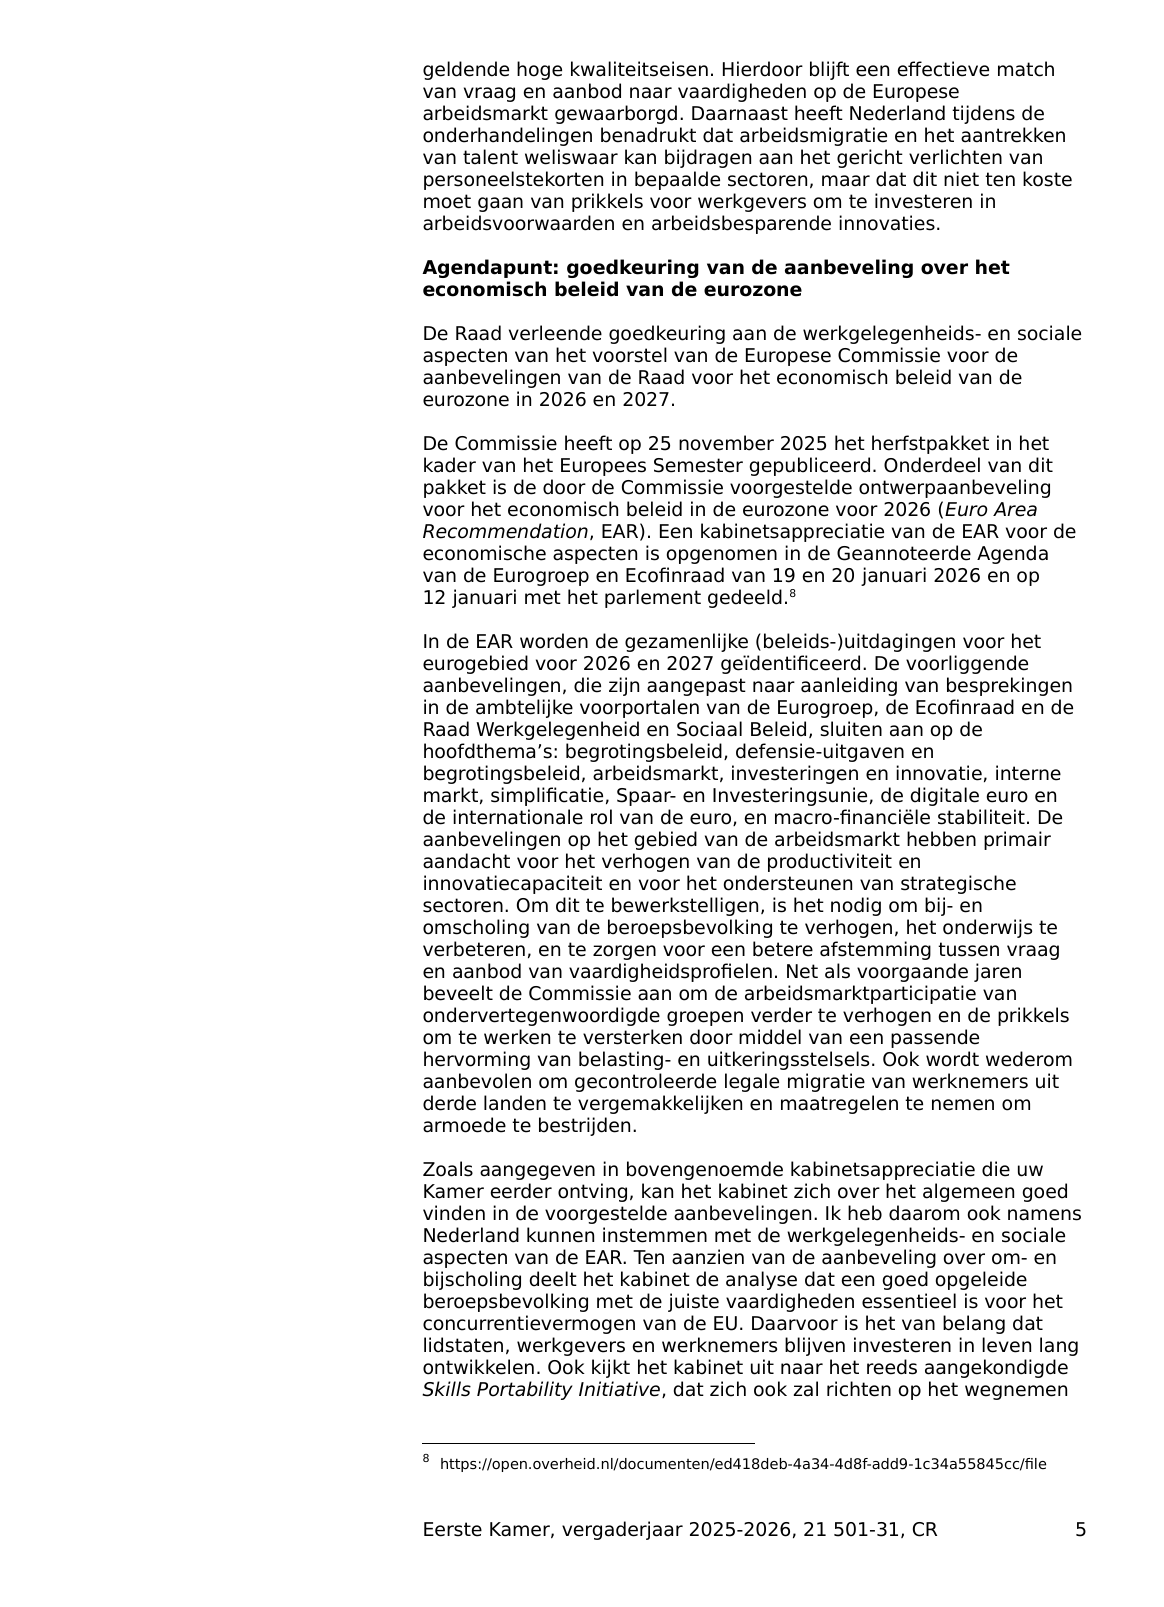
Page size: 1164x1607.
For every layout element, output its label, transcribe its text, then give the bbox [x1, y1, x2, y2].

text https://open.overheid.nl/documenten/ed418deb-4a34-4d8f-add9-1c34a55845cc/file [422, 1452, 1087, 1474]
text De Commissie heeft op 25 november 2025 het herfstpakket in het kader van het Europees Semester gepubliceerd. Onderdeel van dit pakket is de door de Commissie voorgestelde ontwerpaanbeveling voor het economisch beleid in de eurozone voor 2026 (Euro Area Recommendation, EAR). Een kabinetsappreciatie van de EAR voor de economische aspecten is opgenomen in de Geannoteerde Agenda van de Eurogroep en Ecofinraad van 19 en 20 januari 2026 en op 12 januari met het parlement gedeeld. [422, 433, 1087, 609]
subtitle Agendapunt: goedkeuring van de aanbeveling over het economisch beleid van de eurozone [422, 257, 1087, 301]
text geldende hoge kwaliteitseisen. Hierdoor blijft een effectieve match van vraag en aanbod naar vaardigheden op de Europese arbeidsmarkt gewaarborgd. Daarnaast heeft Nederland tijdens de onderhandelingen benadrukt dat arbeidsmigratie en het aantrekken van talent weliswaar kan bijdragen aan het gericht verlichten van personeelstekorten in bepaalde sectoren, maar dat dit niet ten koste moet gaan van prikkels voor werkgevers om te investeren in arbeidsvoorwaarden en arbeidsbesparende innovaties. [422, 59, 1087, 235]
text In de EAR worden de gezamenlijke (beleids-)uitdagingen voor het eurogebied voor 2026 en 2027 geïdentificeerd. De voorliggende aanbevelingen, die zijn aangepast naar aanleiding van besprekingen in de ambtelijke voorportalen van de Eurogroep, de Ecofinraad en de Raad Werkgelegenheid en Sociaal Beleid, sluiten aan op de hoofdthema’s: begrotingsbeleid, defensie-uitgaven en begrotingsbeleid, arbeidsmarkt, investeringen en innovatie, interne markt, simplificatie, Spaar- en Investeringsunie, de digitale euro en de internationale rol van de euro, en macro-financiële stabiliteit. De aanbevelingen op het gebied van de arbeidsmarkt hebben primair aandacht voor het verhogen van de productiviteit en innovatiecapaciteit en voor het ondersteunen van strategische sectoren. Om dit te bewerkstelligen, is het nodig om bij- en omscholing van de beroepsbevolking te verhogen, het onderwijs te verbeteren, en te zorgen voor een betere afstemming tussen vraag en aanbod van vaardigheidsprofielen. Net als voorgaande jaren beveelt de Commissie aan om de arbeidsmarktparticipatie van ondervertegenwoordigde groepen verder te verhogen en de prikkels om te werken te versterken door middel van een passende hervorming van belasting- en uitkeringsstelsels. Ook wordt wederom aanbevolen om gecontroleerde legale migratie van werknemers uit derde landen te vergemakkelijken en maatregelen te nemen om armoede te bestrijden. [422, 631, 1087, 1137]
text Zoals aangegeven in bovengenoemde kabinetsappreciatie die uw Kamer eerder ontving, kan het kabinet zich over het algemeen goed vinden in de voorgestelde aanbevelingen. Ik heb daarom ook namens Nederland kunnen instemmen met de werkgelegenheids- en sociale aspecten van de EAR. Ten aanzien van de aanbeveling over om- en bijscholing deelt het kabinet de analyse dat een goed opgeleide beroepsbevolking met de juiste vaardigheden essentieel is voor het concurrentievermogen van de EU. Daarvoor is het van belang dat lidstaten, werkgevers en werknemers blijven investeren in leven lang ontwikkelen. Ook kijkt het kabinet uit naar het reeds aangekondigde Skills Portability Initiative, dat zich ook zal richten op het wegnemen [422, 1159, 1087, 1401]
text De Raad verleende goedkeuring aan de werkgelegenheids- en sociale aspecten van het voorstel van de Europese Commissie voor de aanbevelingen van de Raad voor het economisch beleid van de eurozone in 2026 en 2027. [422, 323, 1087, 411]
